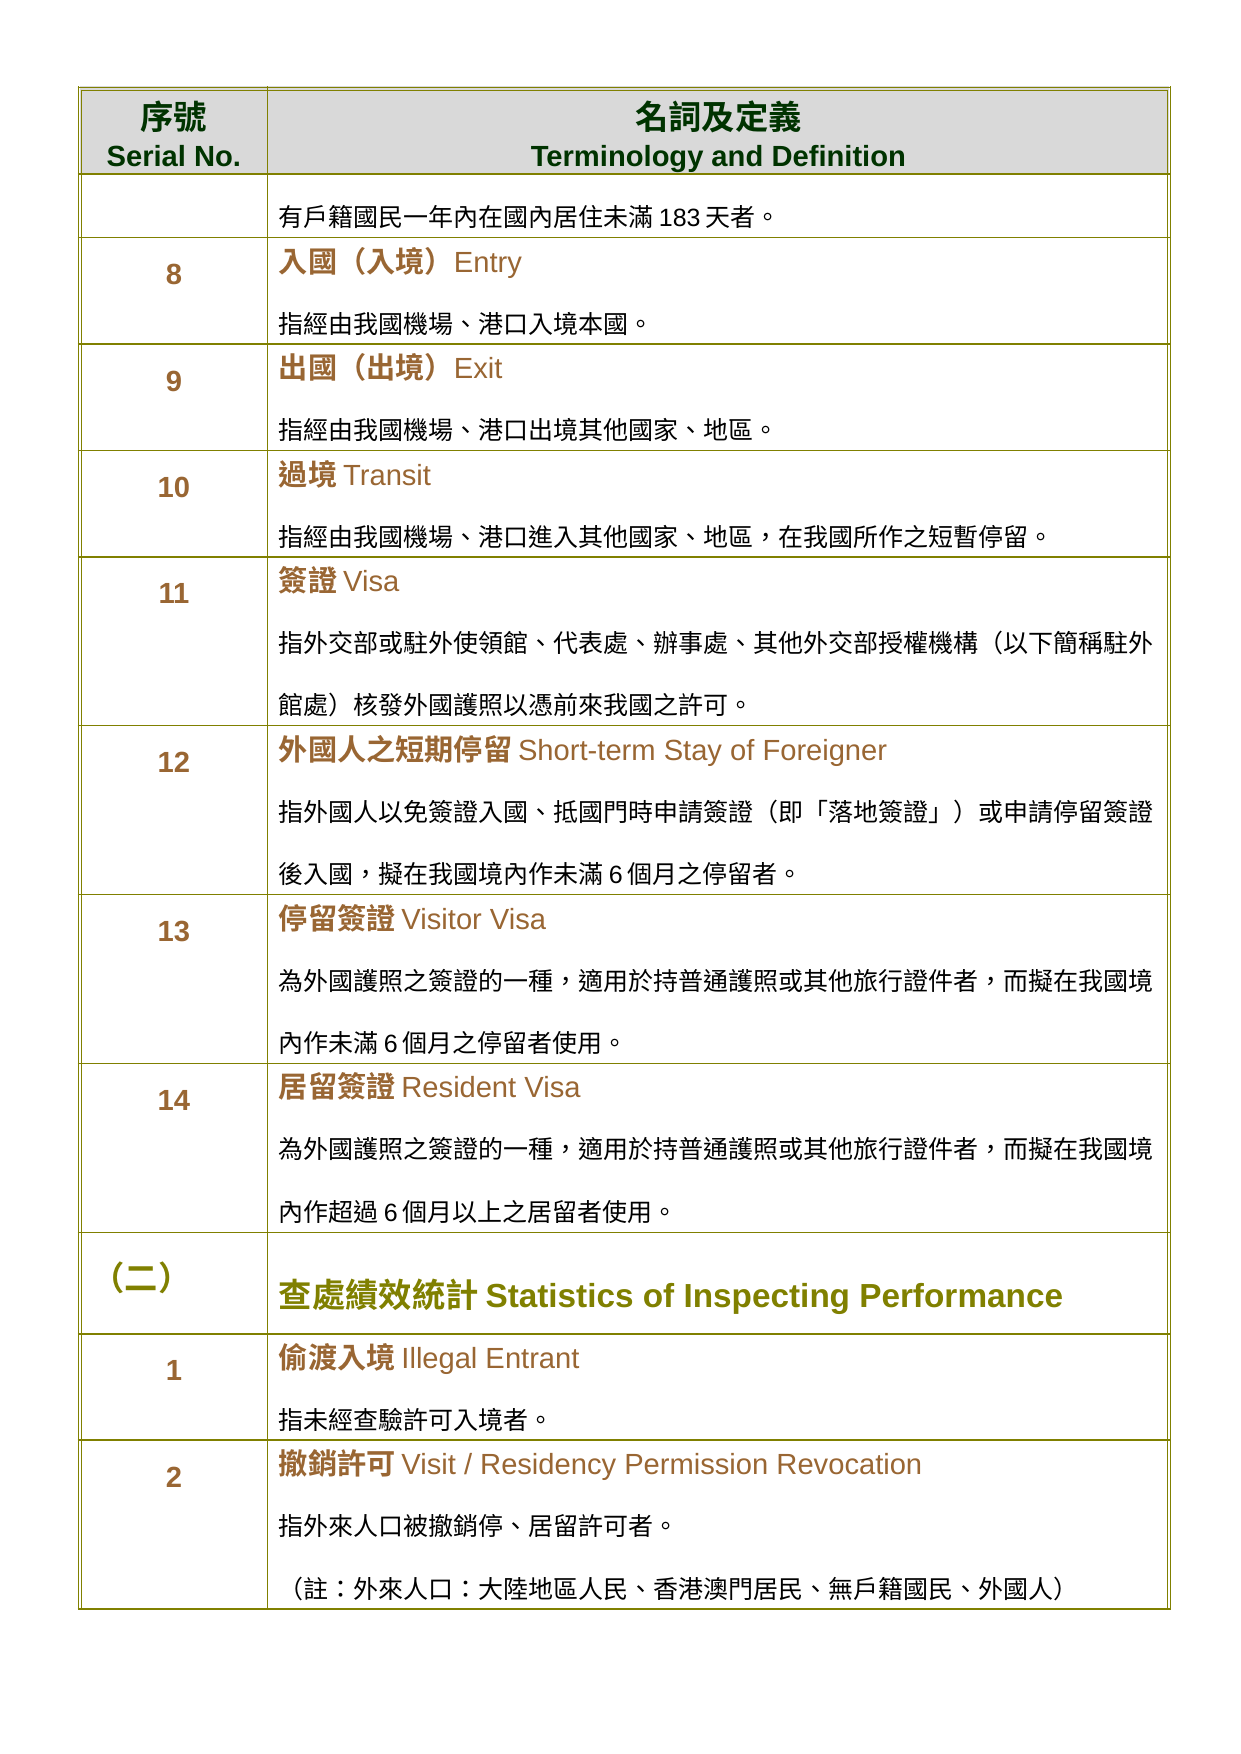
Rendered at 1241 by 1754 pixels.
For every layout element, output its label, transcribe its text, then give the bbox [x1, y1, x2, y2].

table_cell 14 [82, 1064, 267, 1231]
table_cell 8 [82, 238, 267, 343]
table_cell 11 [82, 558, 267, 725]
table_cell 出國（出境）Exit 指經由我國機場、港口出境其他國家、地區。 [268, 345, 1167, 449]
table_cell 13 [82, 895, 267, 1062]
table_cell 12 [82, 726, 267, 894]
table_cell 查處績效統計Statistics of Inspecting Performance [268, 1233, 1167, 1333]
table_cell 停留簽證Visitor Visa 為外國護照之簽證的一種，適用於持普通護照或其他旅行證件者，而擬在我國境內作未滿6個月之停留者使用。 [268, 895, 1167, 1062]
table_cell 撤銷許可Visit / Residency Permission Revocation 指外來人口被撤銷停、居留許可者。 （註：外來人口：大陸地區人民、香港澳門居民、無戶籍國民、外國人） [268, 1441, 1167, 1608]
table_cell 過境Transit 指經由我國機場、港口進入其他國家、地區，在我國所作之短暫停留。 [268, 451, 1167, 556]
table_header 名詞及定義 Terminology and Definition [268, 91, 1167, 173]
table_cell 9 [82, 345, 267, 449]
table_cell 有戶籍國民一年內在國內居住未滿183天者。 [268, 175, 1167, 237]
table_cell 居留簽證Resident Visa 為外國護照之簽證的一種，適用於持普通護照或其他旅行證件者，而擬在我國境內作超過6個月以上之居留者使用。 [268, 1064, 1167, 1231]
table_cell 2 [82, 1441, 267, 1608]
table_cell 簽證Visa 指外交部或駐外使領館、代表處、辦事處、其他外交部授權機構（以下簡稱駐外館處）核發外國護照以憑前來我國之許可。 [268, 558, 1167, 725]
table_cell 1 [82, 1335, 267, 1439]
table_cell 入國（入境）Entry 指經由我國機場、港口入境本國。 [268, 238, 1167, 343]
table_cell 10 [82, 451, 267, 556]
table_cell （二） [82, 1233, 267, 1333]
table_header 序號 Serial No. [82, 91, 267, 173]
table_cell 偷渡入境Illegal Entrant 指未經查驗許可入境者。 [268, 1335, 1167, 1439]
table_cell [82, 175, 267, 237]
table_cell 外國人之短期停留Short-term Stay of Foreigner 指外國人以免簽證入國、抵國門時申請簽證（即「落地簽證」）或申請停留簽證後入國，擬在我國境內作未滿6個月之停留者。 [268, 726, 1167, 894]
